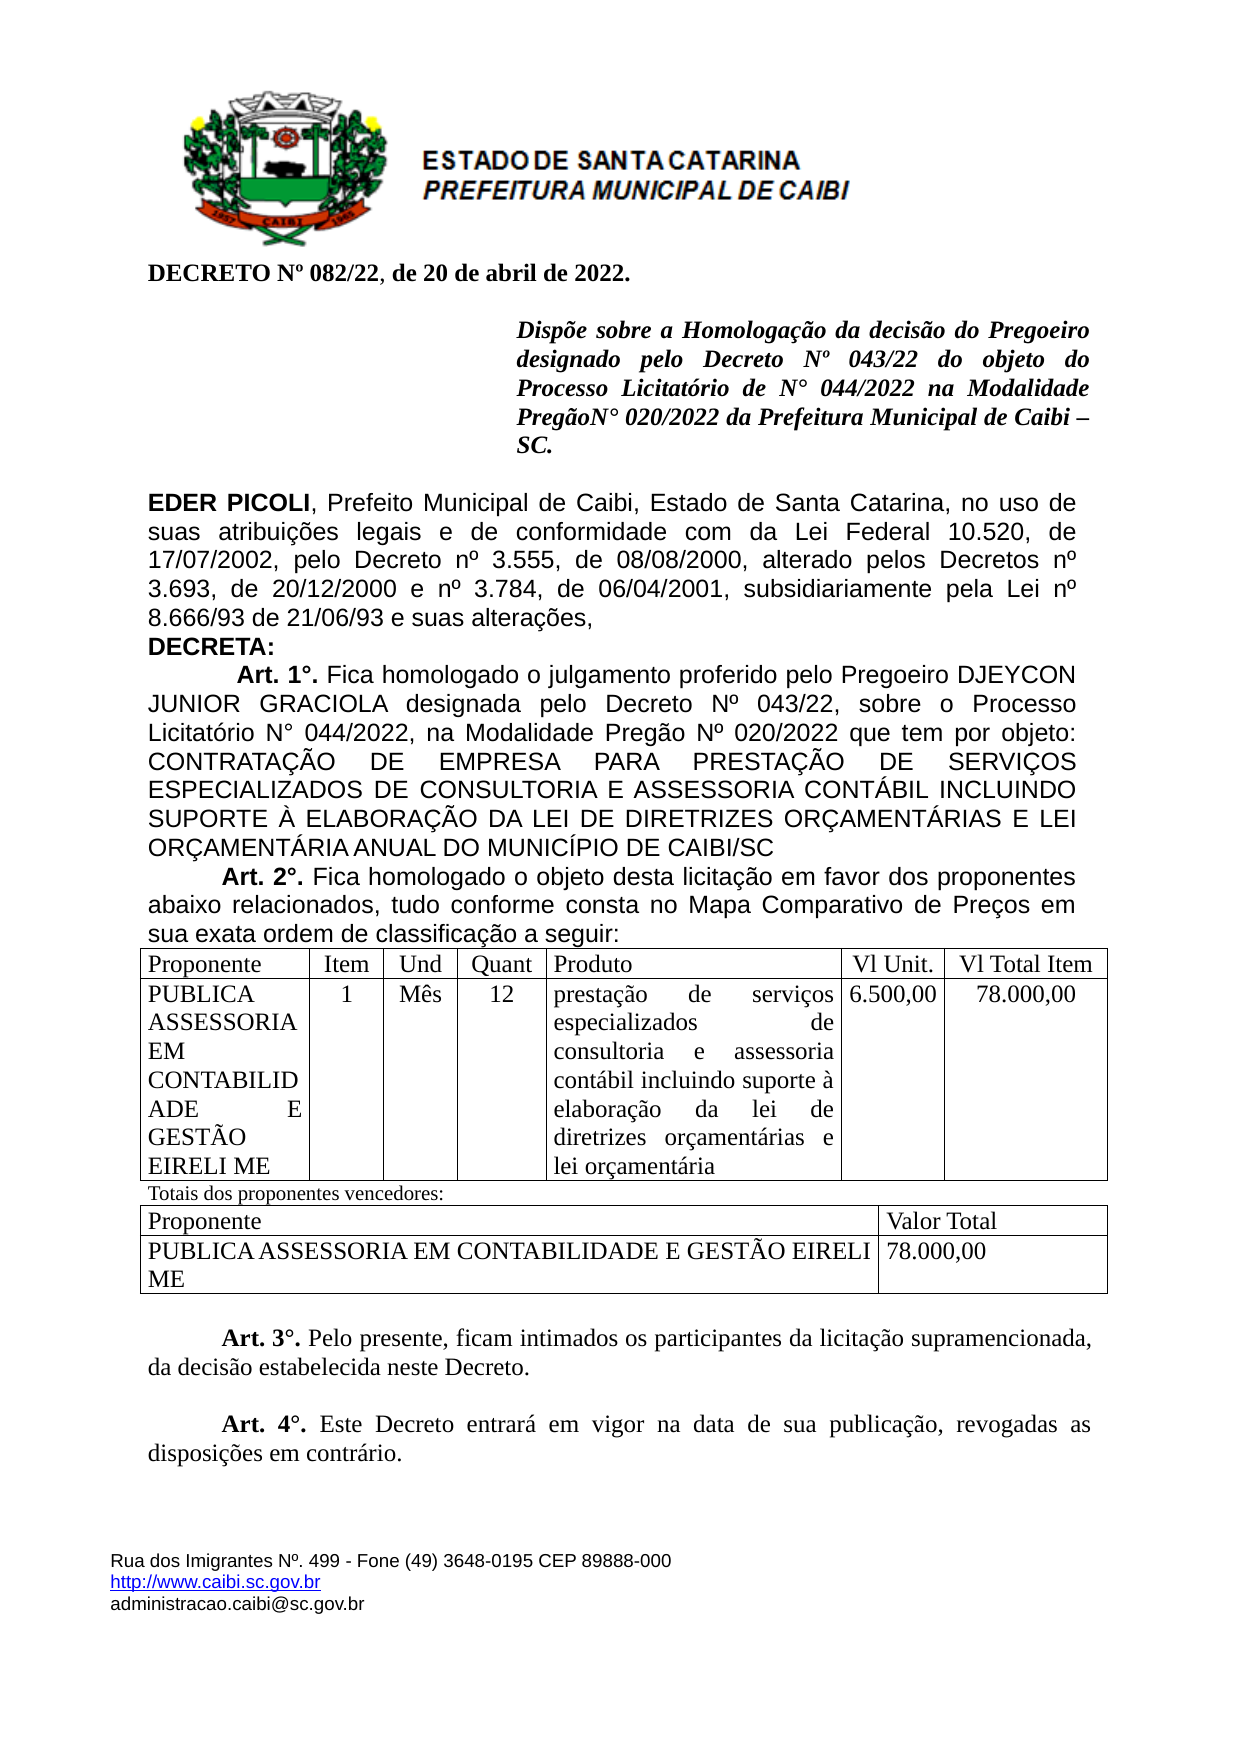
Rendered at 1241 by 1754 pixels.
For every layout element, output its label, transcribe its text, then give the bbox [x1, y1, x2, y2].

table_cell prestação de serviços especializados de consultoria e assessoria contábil incluindo suporte à elaboração da lei de diretrizes orçamentárias e lei orçamentária [547, 979, 841, 1180]
table_cell PUBLICA ASSESSORIA EM CONTABILIDADE E GESTÃO EIRELI ME [141, 979, 309, 1180]
table_cell PUBLICA ASSESSORIA EM CONTABILIDADE E GESTÃO EIRELI ME [141, 1236, 878, 1293]
table_header Quant [458, 949, 546, 978]
table_header Proponente [141, 949, 309, 978]
text Dispõe sobre a Homologação da decisão do Pregoeiro designado pelo Decreto Nº 043/22 do objeto do Processo Licitatório de N° 044/2022 na Modalidade PregãoN° 020/2022 da Prefeitura Municipal de Caibi – SC. [516, 315, 1093, 459]
table_header Valor Total [879, 1206, 1107, 1235]
text Art. 2°. Fica homologado o objeto desta licitação em favor dos proponentes abaixo relacionados, tudo conforme consta no Mapa Comparativo de Preços em sua exata ordem de classificação a seguir: [148, 862, 1078, 948]
text Totais dos proponentes vencedores: [148, 1181, 1092, 1205]
table_cell 78.000,00 [945, 979, 1107, 1180]
text Art. 4°. Este Decreto entrará em vigor na data de sua publicação, revogadas as disposições em contrário. [148, 1409, 1092, 1467]
table_cell Mês [384, 979, 457, 1180]
text DECRETA: [148, 632, 1078, 660]
table_cell 6.500,00 [842, 979, 944, 1180]
text EDER PICOLI, Prefeito Municipal de Caibi, Estado de Santa Catarina, no uso de suas atribuições legais e de conformidade com da Lei Federal 10.520, de 17/07/2002, pelo Decreto nº 3.555, de 08/08/2000, alterado pelos Decretos nº 3.693, de 20/12/2000 e nº 3.784, de 06/04/2001, subsidiariamente pela Lei nº 8.666/93 de 21/06/93 e suas alterações, [148, 488, 1078, 632]
table_cell 78.000,00 [879, 1236, 1107, 1293]
text Art. 1°. Fica homologado o julgamento proferido pelo Pregoeiro DJEYCON JUNIOR GRACIOLA designada pelo Decreto Nº 043/22, sobre o Processo Licitatório N° 044/2022, na Modalidade Pregão Nº 020/2022 que tem por objeto: CONTRATAÇÃO DE EMPRESA PARA PRESTAÇÃO DE SERVIÇOS ESPECIALIZADOS DE CONSULTORIA E ASSESSORIA CONTÁBIL INCLUINDO SUPORTE À ELABORAÇÃO DA LEI DE DIRETRIZES ORÇAMENTÁRIAS E LEI ORÇAMENTÁRIA ANUAL DO MUNICÍPIO DE CAIBI/SC [148, 660, 1078, 862]
table_header Und [384, 949, 457, 978]
table_cell 1 [310, 979, 383, 1180]
table_header Vl Total Item [945, 949, 1107, 978]
text Art. 3°. Pelo presente, ficam intimados os participantes da licitação supramencionada, da decisão estabelecida neste Decreto. [148, 1323, 1092, 1381]
table_header Produto [547, 949, 841, 978]
table_header Proponente [141, 1206, 878, 1235]
table_cell 12 [458, 979, 546, 1180]
table_header Item [310, 949, 383, 978]
text DECRETO Nº 082/22, de 20 de abril de 2022. [148, 258, 1092, 287]
table_header Vl Unit. [842, 949, 944, 978]
